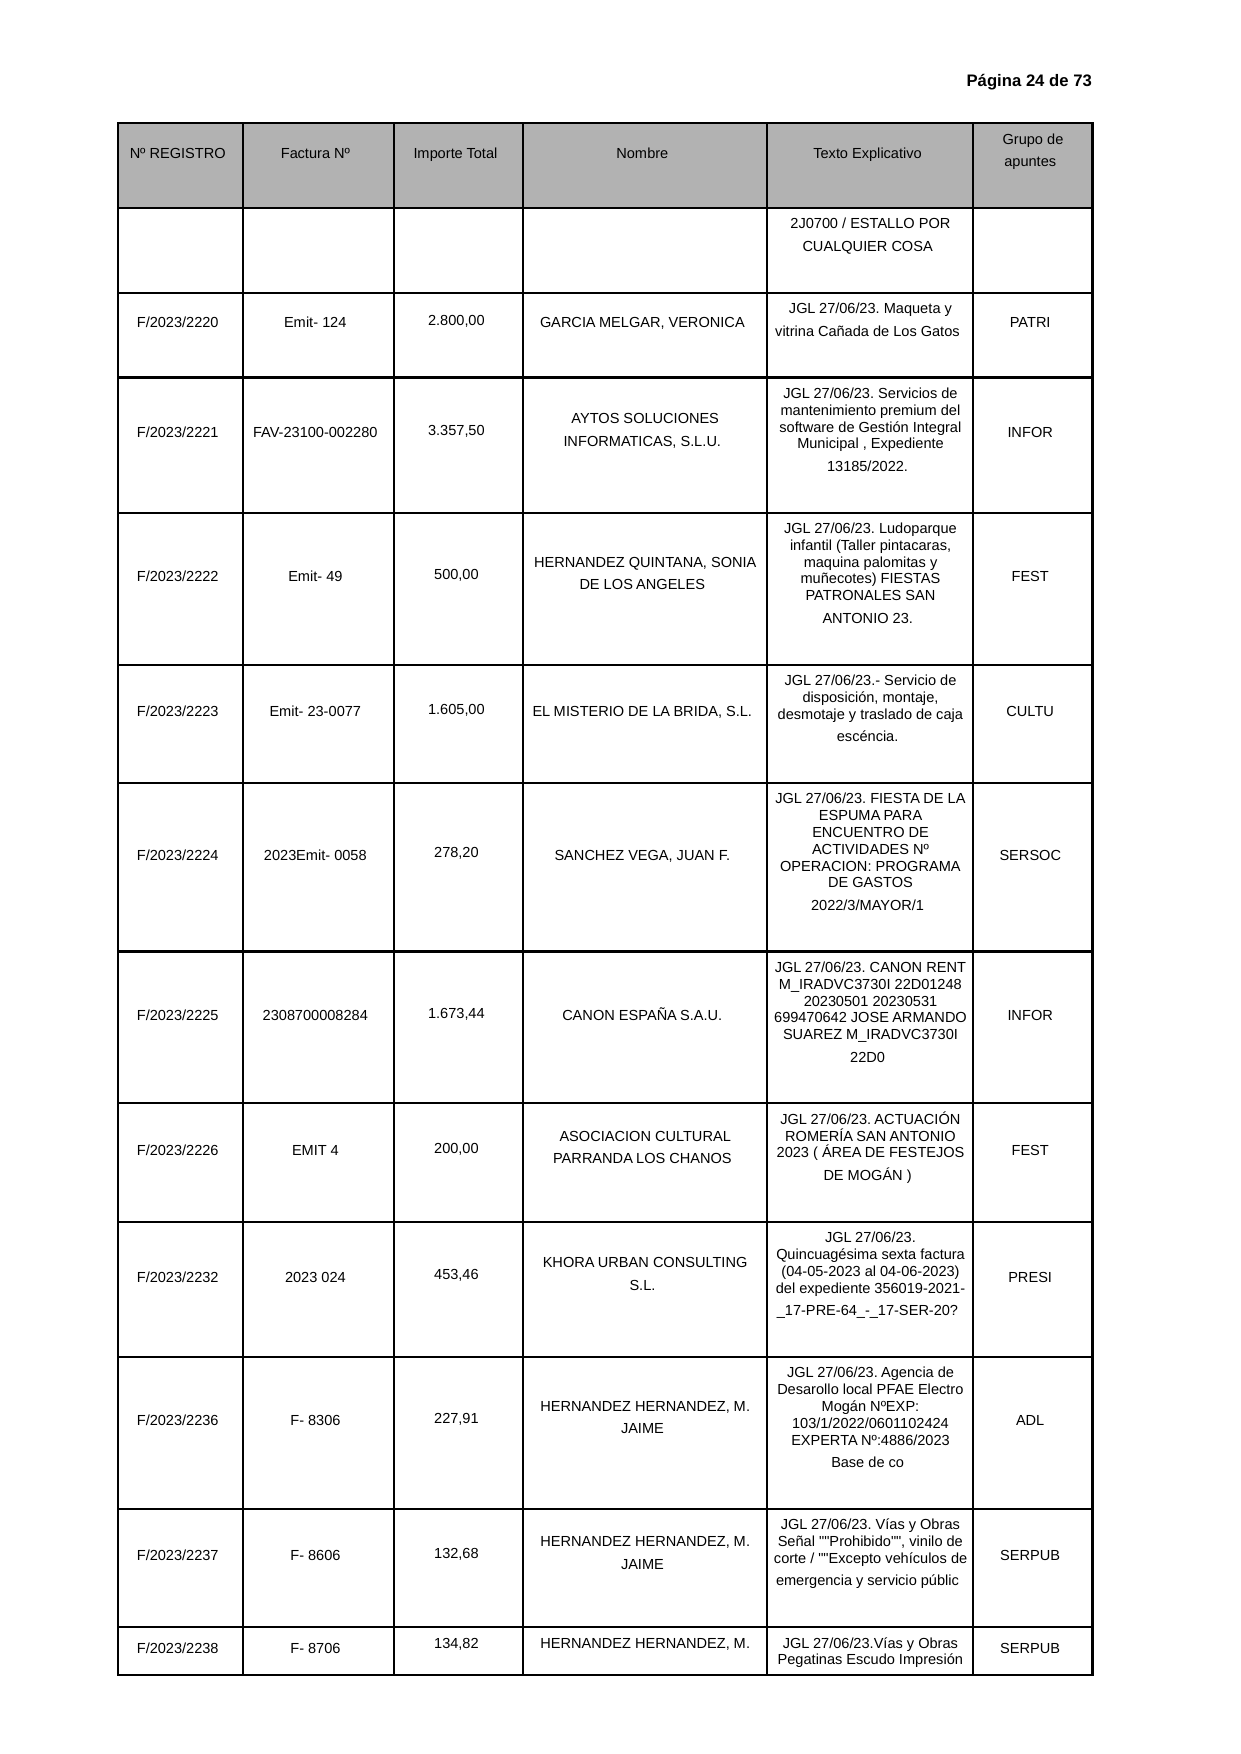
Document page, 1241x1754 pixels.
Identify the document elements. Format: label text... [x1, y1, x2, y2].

table_cell FEST [974, 1104, 1091, 1221]
table_cell HERNANDEZ HERNANDEZ, M. [524, 1628, 766, 1674]
table_cell F- 8706 [244, 1628, 393, 1674]
table_cell [974, 209, 1091, 292]
table_cell EMIT 4 [244, 1104, 393, 1221]
table_cell F- 8306 [244, 1358, 393, 1508]
table_cell JGL 27/06/23. FIESTA DE LA ESPUMA PARA ENCUENTRO DE ACTIVIDADES Nº OPERACION: PROGRAMA DE GASTOS 2022/3/MAYOR/1 [768, 784, 972, 950]
table_cell JGL 27/06/23. ACTUACIÓN ROMERÍA SAN ANTONIO 2023 ( ÁREA DE FESTEJOS DE MOGÁN ) [768, 1104, 972, 1221]
table_cell F/2023/2232 [119, 1223, 242, 1356]
table_cell F/2023/2236 [119, 1358, 242, 1508]
table_cell [524, 209, 766, 292]
table_cell F/2023/2226 [119, 1104, 242, 1221]
table_cell F/2023/2222 [119, 514, 242, 663]
table_cell SERPUB [974, 1510, 1091, 1626]
table_cell [395, 209, 522, 292]
table_cell ADL [974, 1358, 1091, 1508]
table_cell F/2023/2224 [119, 784, 242, 950]
table_cell JGL 27/06/23. Quincuagésima sexta factura (04-05-2023 al 04-06-2023) del expediente 356019-2021-_17-PRE-64_-_17-SER-20? [768, 1223, 972, 1356]
table_header Nombre [524, 124, 766, 207]
table_cell 1.673,44 [395, 953, 522, 1102]
table_header Nº REGISTRO [119, 124, 242, 207]
table_cell INFOR [974, 953, 1091, 1102]
table_cell [119, 209, 242, 292]
table_cell SANCHEZ VEGA, JUAN F. [524, 784, 766, 950]
table_cell 453,46 [395, 1223, 522, 1356]
table_cell FAV-23100-002280 [244, 379, 393, 512]
table_cell F/2023/2225 [119, 953, 242, 1102]
table_cell Emit- 124 [244, 294, 393, 376]
table_cell JGL 27/06/23. Maqueta y vitrina Cañada de Los Gatos [768, 294, 972, 376]
table_cell JGL 27/06/23. CANON RENT M_IRADVC3730I 22D01248 20230501 20230531 699470642 JOSE ARMANDO SUAREZ M_IRADVC3730I 22D0 [768, 953, 972, 1102]
table_cell CANON ESPAÑA S.A.U. [524, 953, 766, 1102]
table_cell JGL 27/06/23. Agencia de Desarollo local PFAE Electro Mogán NºEXP: 103/1/2022/0601102424 EXPERTA Nº:4886/2023 Base de co [768, 1358, 972, 1508]
table_cell JGL 27/06/23. Ludoparque infantil (Taller pintacaras, maquina palomitas y muñecotes) FIESTAS PATRONALES SAN ANTONIO 23. [768, 514, 972, 663]
table_cell [244, 209, 393, 292]
table_cell SERSOC [974, 784, 1091, 950]
table_cell 278,20 [395, 784, 522, 950]
table_cell 1.605,00 [395, 666, 522, 782]
table_cell 500,00 [395, 514, 522, 663]
table_cell FEST [974, 514, 1091, 663]
table_cell HERNANDEZ QUINTANA, SONIA DE LOS ANGELES [524, 514, 766, 663]
table_cell GARCIA MELGAR, VERONICA [524, 294, 766, 376]
table_cell 200,00 [395, 1104, 522, 1221]
table_cell Emit- 49 [244, 514, 393, 663]
table_cell F/2023/2237 [119, 1510, 242, 1626]
table_cell F/2023/2238 [119, 1628, 242, 1674]
table_cell 3.357,50 [395, 379, 522, 512]
table_cell 2.800,00 [395, 294, 522, 376]
table_cell PRESI [974, 1223, 1091, 1356]
table_cell JGL 27/06/23.- Servicio de disposición, montaje, desmotaje y traslado de caja escéncia. [768, 666, 972, 782]
table_cell 2308700008284 [244, 953, 393, 1102]
table_cell CULTU [974, 666, 1091, 782]
table_cell EL MISTERIO DE LA BRIDA, S.L. [524, 666, 766, 782]
table_cell 2023 024 [244, 1223, 393, 1356]
table_cell 132,68 [395, 1510, 522, 1626]
table_cell PATRI [974, 294, 1091, 376]
table_cell 134,82 [395, 1628, 522, 1674]
table_cell JGL 27/06/23.Vías y Obras Pegatinas Escudo Impresión [768, 1628, 972, 1674]
table_cell 2023Emit- 0058 [244, 784, 393, 950]
table_header Grupo de apuntes [974, 124, 1091, 207]
table_header Factura Nº [244, 124, 393, 207]
table_cell ASOCIACION CULTURAL PARRANDA LOS CHANOS [524, 1104, 766, 1221]
table_cell JGL 27/06/23. Vías y Obras Señal ""Prohibido"", vinilo de corte / ""Excepto vehículos de emergencia y servicio públic [768, 1510, 972, 1626]
table_cell Emit- 23-0077 [244, 666, 393, 782]
table_cell F- 8606 [244, 1510, 393, 1626]
table_cell INFOR [974, 379, 1091, 512]
table_cell 2J0700 / ESTALLO POR CUALQUIER COSA [768, 209, 972, 292]
table_cell AYTOS SOLUCIONES INFORMATICAS, S.L.U. [524, 379, 766, 512]
table_header Importe Total [395, 124, 522, 207]
table_cell KHORA URBAN CONSULTING S.L. [524, 1223, 766, 1356]
table_cell F/2023/2220 [119, 294, 242, 376]
table_cell HERNANDEZ HERNANDEZ, M. JAIME [524, 1510, 766, 1626]
table_cell 227,91 [395, 1358, 522, 1508]
table_cell HERNANDEZ HERNANDEZ, M. JAIME [524, 1358, 766, 1508]
table_cell F/2023/2223 [119, 666, 242, 782]
table_header Texto Explicativo [768, 124, 972, 207]
table_cell F/2023/2221 [119, 379, 242, 512]
table_cell SERPUB [974, 1628, 1091, 1674]
table_cell JGL 27/06/23. Servicios de mantenimiento premium del software de Gestión Integral Municipal , Expediente 13185/2022. [768, 379, 972, 512]
